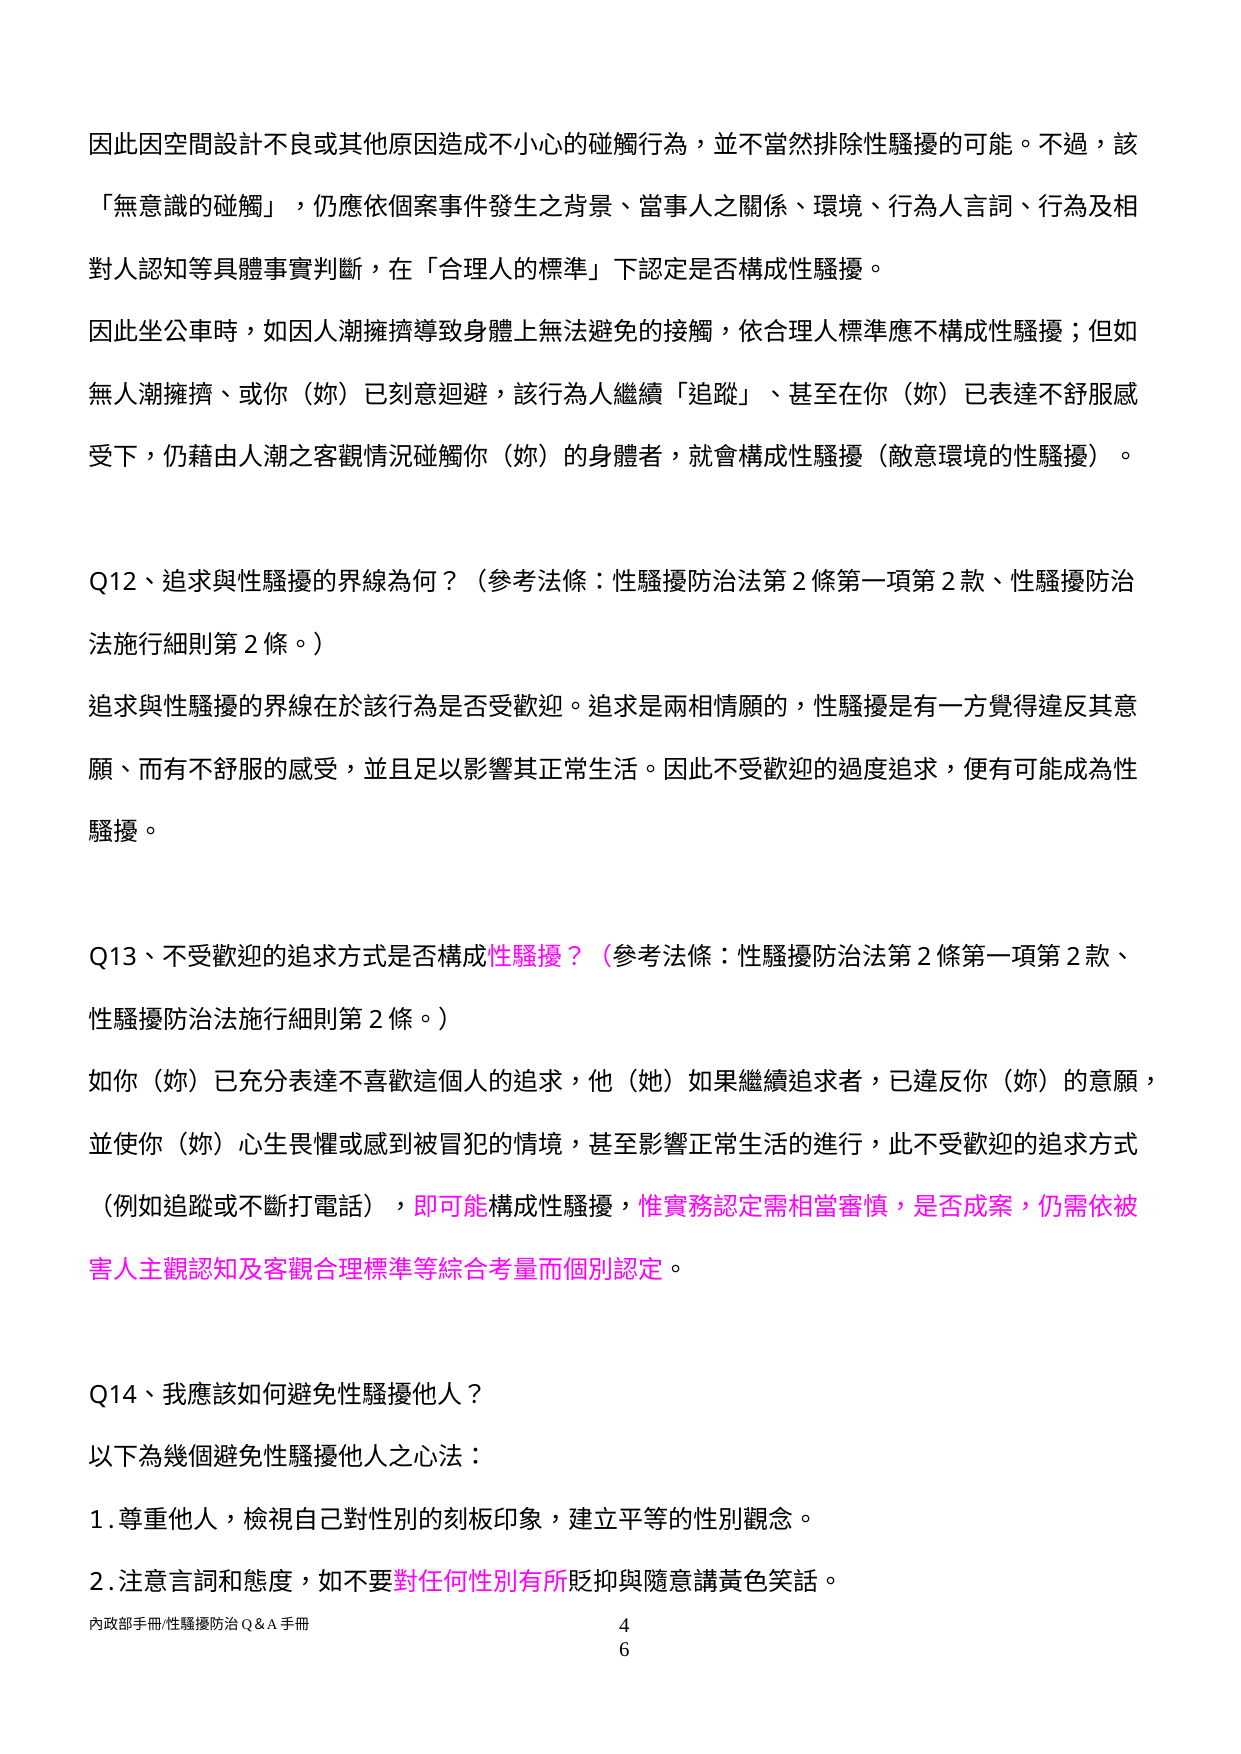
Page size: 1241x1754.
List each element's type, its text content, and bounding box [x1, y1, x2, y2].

text 以下為幾個避免性騷擾他人之心法： [89, 1413, 1152, 1476]
text 如你（妳）已充分表達不喜歡這個人的追求，他（她）如果繼續追求者，已違反你（妳）的意願，並使你（妳）心生畏懼或感到被冒犯的情境，甚至影響正常生活的進行，此不受歡迎的追求方式（例如追蹤或不斷打電話），即可能構成性騷擾，惟實務認定需相當審慎，是否成案，仍需依被害人主觀認知及客觀合理標準等綜合考量而個別認定。 [89, 1038, 1152, 1288]
text 追求與性騷擾的界線在於該行為是否受歡迎。追求是兩相情願的，性騷擾是有一方覺得違反其意願、而有不舒服的感受，並且足以影響其正常生活。因此不受歡迎的過度追求，便有可能成為性騷擾。 [89, 663, 1152, 851]
text 因此坐公車時，如因人潮擁擠導致身體上無法避免的接觸，依合理人標準應不構成性騷擾；但如無人潮擁擠、或你（妳）已刻意迴避，該行為人繼續「追蹤」、甚至在你（妳）已表達不舒服感受下，仍藉由人潮之客觀情況碰觸你（妳）的身體者，就會構成性騷擾（敵意環境的性騷擾）。 [89, 288, 1152, 476]
text 因此因空間設計不良或其他原因造成不小心的碰觸行為，並不當然排除性騷擾的可能。不過，該「無意識的碰觸」，仍應依個案事件發生之背景、當事人之關係、環境、行為人言詞、行為及相對人認知等具體事實判斷，在「合理人的標準」下認定是否構成性騷擾。 [89, 101, 1152, 288]
text Q12、追求與性騷擾的界線為何？（參考法條：性騷擾防治法第2條第一項第2款、性騷擾防治法施行細則第2條。） [89, 538, 1152, 663]
text 1.尊重他人，檢視自己對性別的刻板印象，建立平等的性別觀念。 [89, 1476, 1152, 1538]
text Q14、我應該如何避免性騷擾他人？ [89, 1351, 1152, 1413]
text 2.注意言詞和態度，如不要對任何性別有所貶抑與隨意講黃色笑話。 [89, 1538, 1152, 1601]
text Q13、不受歡迎的追求方式是否構成性騷擾？（參考法條：性騷擾防治法第2條第一項第2款、性騷擾防治法施行細則第2條。） [89, 913, 1152, 1038]
